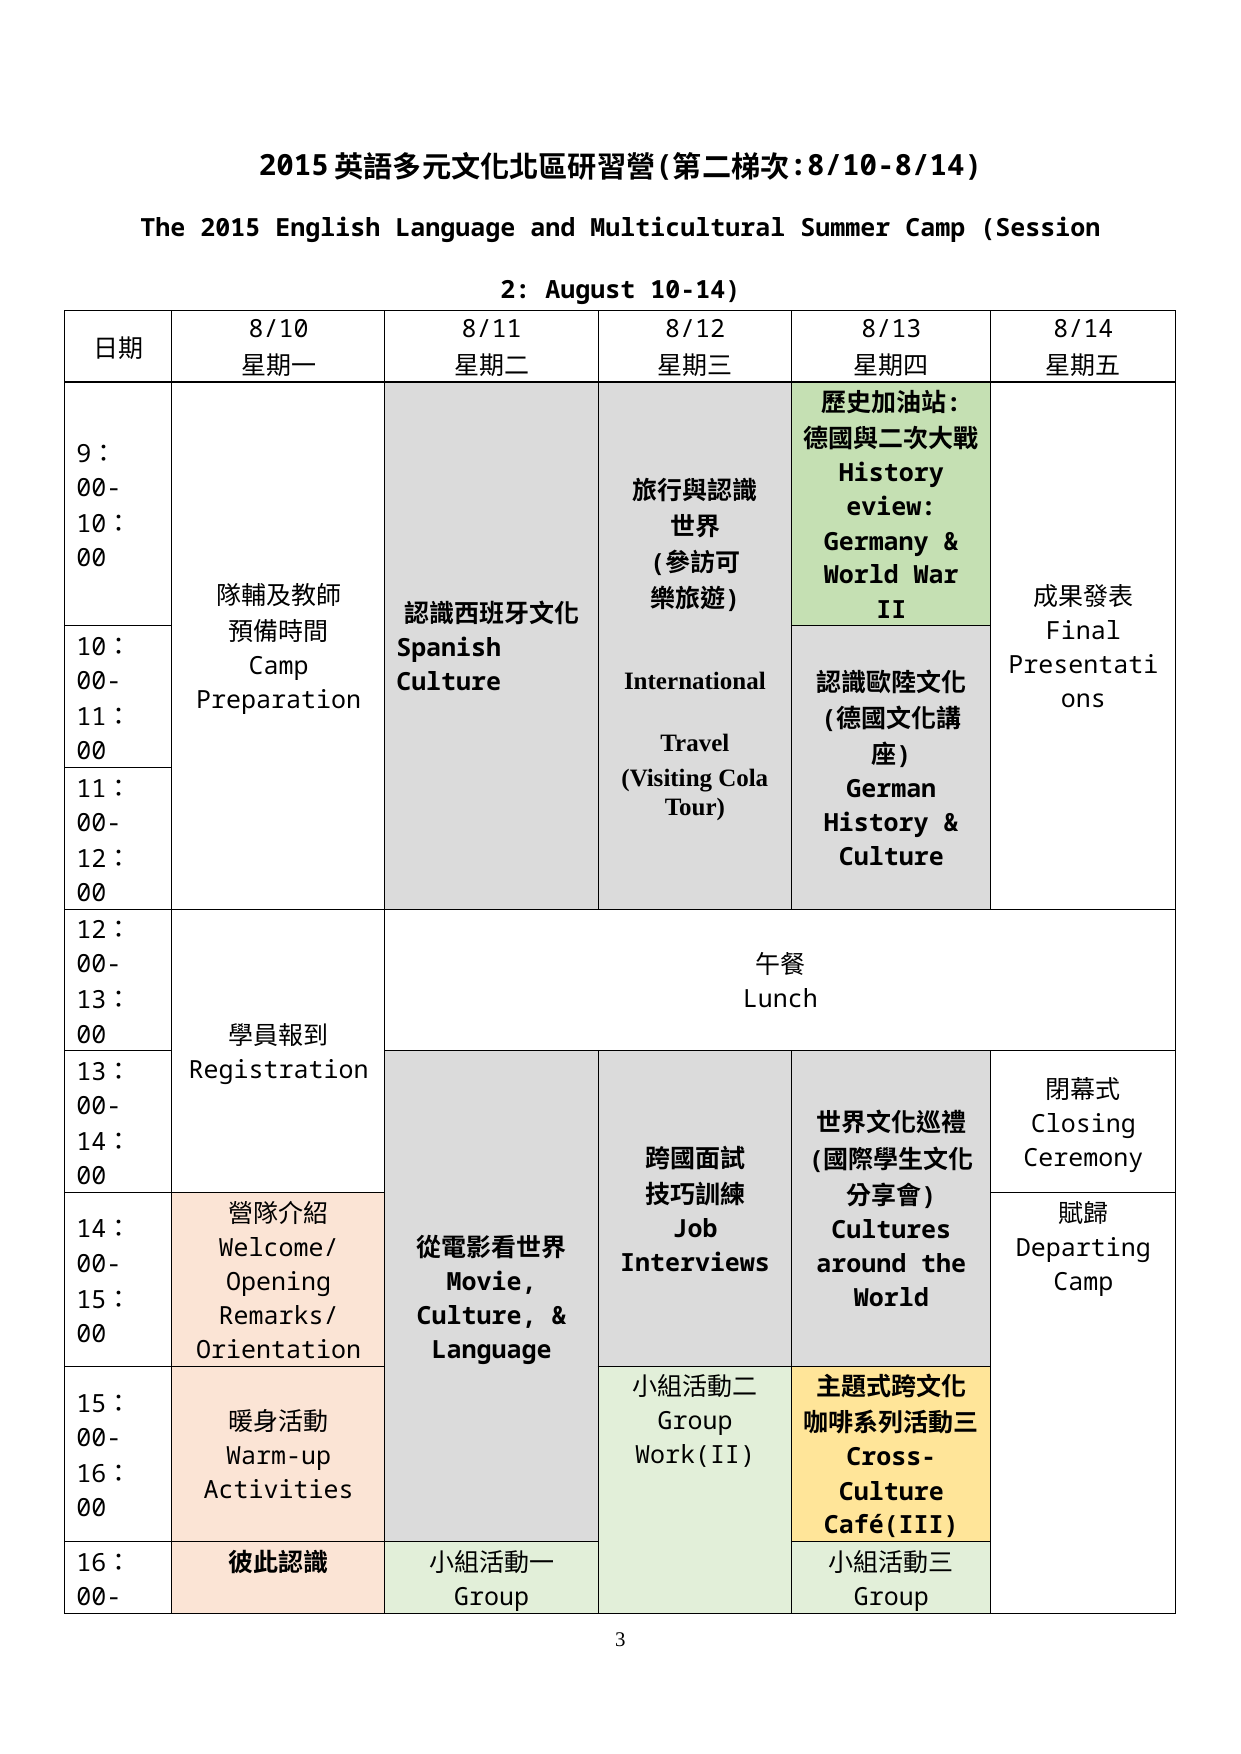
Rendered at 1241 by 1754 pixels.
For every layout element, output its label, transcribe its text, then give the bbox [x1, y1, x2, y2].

table_cell 學員報到 Registration [172, 910, 384, 1192]
table_cell 10：00- 11：00 [65, 626, 171, 767]
table_cell 跨國面試 技巧訓練 Job Interviews [599, 1051, 791, 1366]
table_cell 小組活動三 Group [792, 1542, 990, 1613]
table_cell 小組活動二 Group Work(II) [599, 1367, 791, 1613]
table_cell 認識歐陸文化 (德國文化講座) German History & Culture [792, 626, 990, 909]
table_header 8/11 星期二 [385, 311, 598, 381]
table_cell 彼此認識 [172, 1542, 384, 1613]
table_cell 暖身活動 Warm-up Activities [172, 1367, 384, 1541]
text 2015英語多元文化北區研習營(第二梯次:8/10-8/14) [118, 123, 1122, 185]
table_cell 閉幕式 Closing Ceremony [991, 1051, 1175, 1192]
table_cell 13：00- 14：00 [65, 1051, 171, 1192]
table_cell 11：00- 12：00 [65, 768, 171, 909]
table_cell 16：00- [65, 1542, 171, 1613]
text The 2015 English Language and Multicultural Summer Camp (Session 2: August 10-14) [118, 185, 1122, 310]
table_header 8/14 星期五 [991, 311, 1175, 381]
table_cell 歷史加油站: 德國與二次大戰 History eview: Germany & World War II [792, 383, 990, 625]
table_header 8/13 星期四 [792, 311, 990, 381]
table_cell 主題式跨文化 咖啡系列活動三 Cross-Culture Café(III) [792, 1367, 990, 1541]
table_cell 從電影看世界 Movie, Culture, & Language [385, 1051, 598, 1541]
table_header 8/10 星期一 [172, 311, 384, 381]
table_cell 午餐 Lunch [385, 910, 1175, 1050]
table_cell 隊輔及教師 預備時間 Camp Preparation [172, 383, 384, 909]
table_cell 認識西班牙文化 Spanish Culture [385, 383, 598, 909]
table_cell 成果發表 Final Presentations [991, 383, 1175, 909]
table_cell 賦歸 Departing Camp [991, 1193, 1175, 1613]
table_cell 旅行與認識 世界 (參訪可 樂旅遊) International Travel (Visiting Cola Tour) [599, 383, 791, 909]
table_cell 14：00- 15：00 [65, 1193, 171, 1366]
table_cell 營隊介紹 Welcome/ Opening Remarks/ Orientation [172, 1193, 384, 1366]
table_cell 小組活動一 Group [385, 1542, 598, 1613]
table_header 8/12 星期三 [599, 311, 791, 381]
table_header 日期 [65, 311, 171, 381]
table_cell 12：00- 13：00 [65, 910, 171, 1050]
table_cell 15：00- 16：00 [65, 1367, 171, 1541]
table_cell 9：00- 10：00 [65, 383, 171, 625]
table_cell 世界文化巡禮 (國際學生文化分享會) Cultures around the World [792, 1051, 990, 1366]
